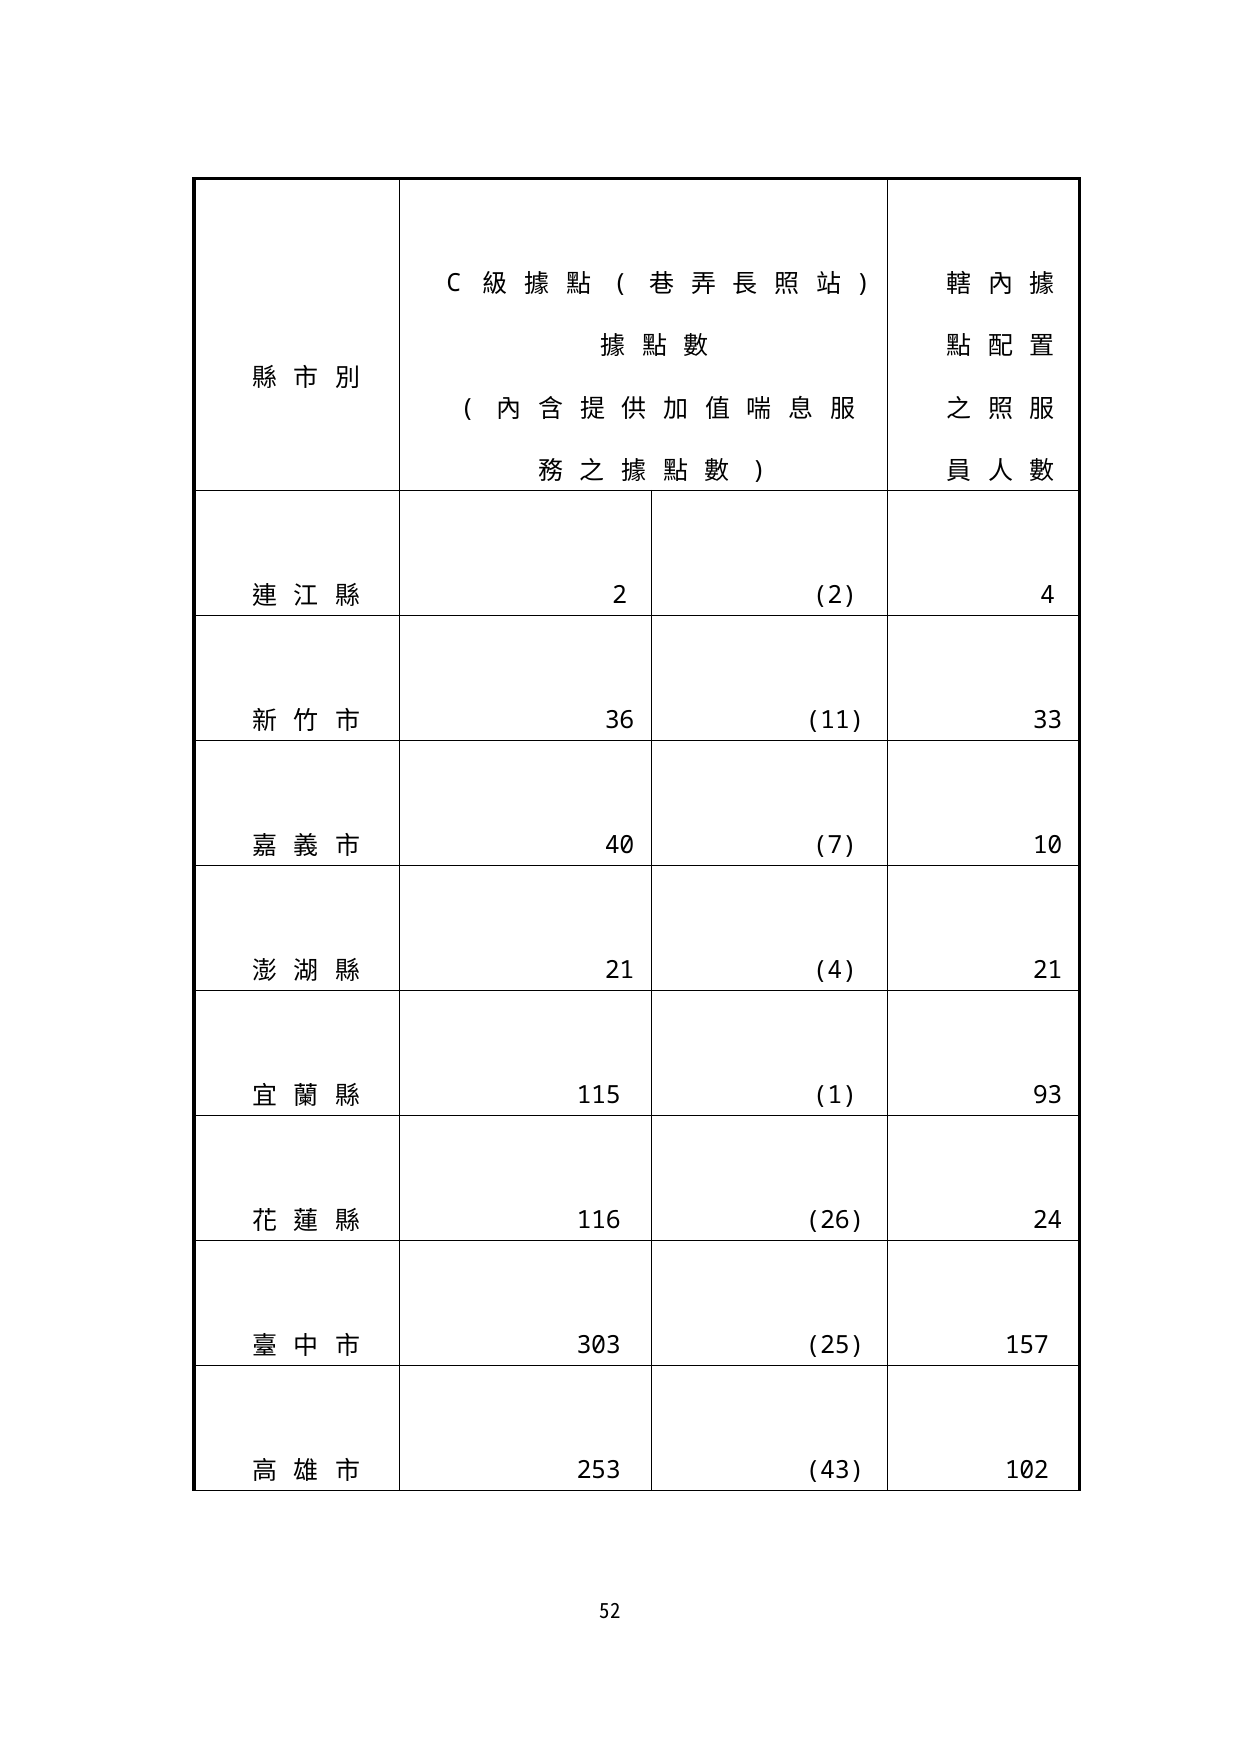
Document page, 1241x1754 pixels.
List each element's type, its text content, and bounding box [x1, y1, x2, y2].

table_cell 2 [400, 491, 651, 615]
table_cell 花蓮縣 [196, 1116, 399, 1240]
table_cell (2) [652, 491, 887, 615]
table_cell 40 [400, 741, 651, 865]
table_cell 36 [400, 616, 651, 740]
table_cell (26) [652, 1116, 887, 1240]
table_cell (25) [652, 1241, 887, 1365]
table_cell 21 [888, 866, 1078, 990]
table_cell 連江縣 [196, 491, 399, 615]
table_header C級據點(巷弄長照站)據點數 (內含提供加值喘息服務之據點數) [400, 180, 887, 490]
table_cell 33 [888, 616, 1078, 740]
table_cell 10 [888, 741, 1078, 865]
table_header 轄內據點配置之照服員人數 [888, 180, 1078, 490]
table_cell 嘉義市 [196, 741, 399, 865]
table_cell 115 [400, 991, 651, 1115]
table_cell 宜蘭縣 [196, 991, 399, 1115]
table_cell 93 [888, 991, 1078, 1115]
table_cell 高雄市 [196, 1366, 399, 1490]
table_cell (11) [652, 616, 887, 740]
table_cell (43) [652, 1366, 887, 1490]
table_cell 4 [888, 491, 1078, 615]
table_cell 澎湖縣 [196, 866, 399, 990]
table_cell 102 [888, 1366, 1078, 1490]
table_cell 303 [400, 1241, 651, 1365]
table_cell (1) [652, 991, 887, 1115]
table_header 縣市別 [196, 180, 399, 490]
table_cell (7) [652, 741, 887, 865]
table_cell 157 [888, 1241, 1078, 1365]
table_cell (4) [652, 866, 887, 990]
table_cell 116 [400, 1116, 651, 1240]
table_cell 24 [888, 1116, 1078, 1240]
table_cell 253 [400, 1366, 651, 1490]
table_cell 新竹市 [196, 616, 399, 740]
table_cell 21 [400, 866, 651, 990]
table_cell 臺中市 [196, 1241, 399, 1365]
